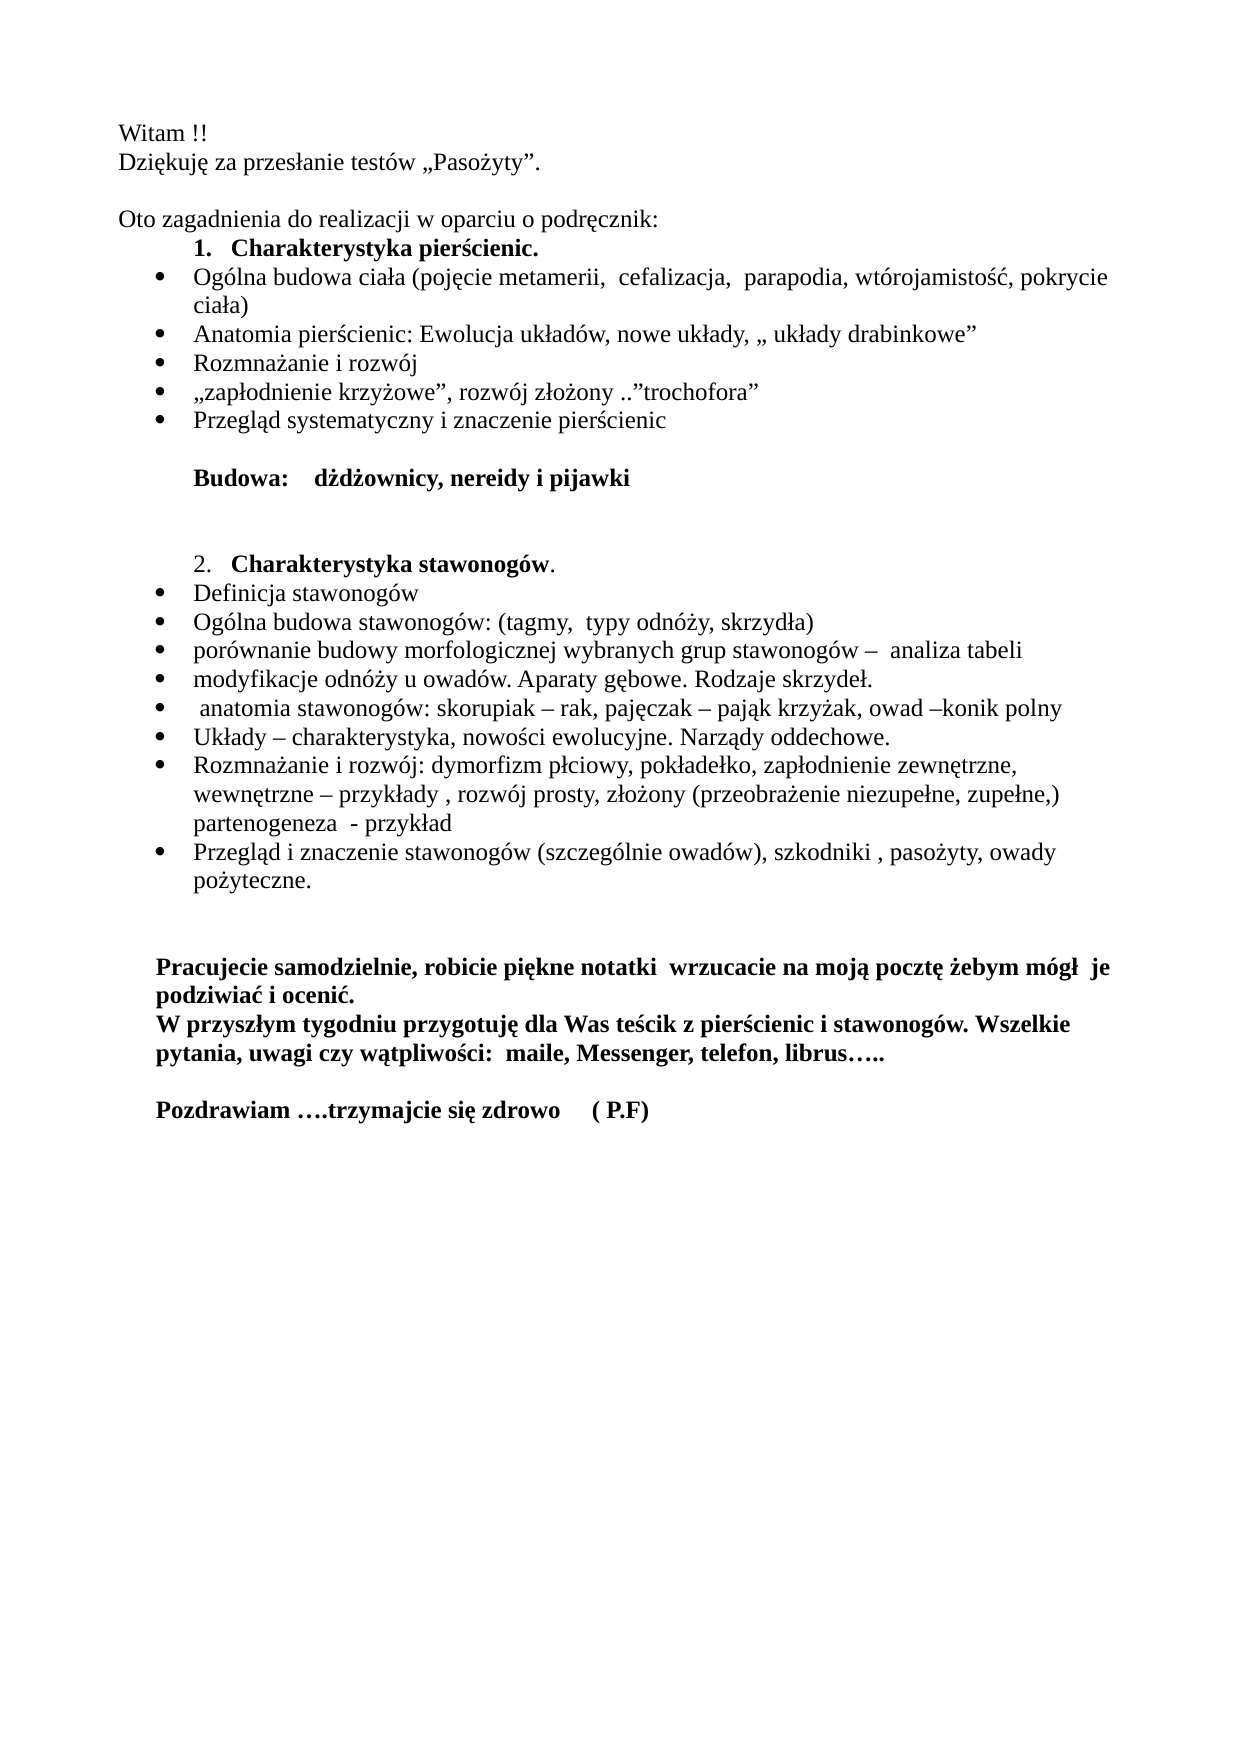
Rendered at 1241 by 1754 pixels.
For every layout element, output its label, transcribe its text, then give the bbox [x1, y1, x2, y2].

text Dziękuję za przesłanie testów „Pasożyty”. [118, 147, 1122, 176]
text Oto zagadnienia do realizacji w oparciu o podręcznik: [118, 204, 1122, 233]
text Pozdrawiam ….trzymajcie się zdrowo ( P.F) [156, 1096, 1122, 1124]
text W przyszłym tygodniu przygotuję dla Was teścik z pierścienic i stawonogów. Wszelkie pytania, uwagi czy wątpliwości: maile, Messenger, telefon, librus….. [156, 1009, 1122, 1067]
list porównanie budowy morfologicznej wybranych grup stawonogów – analiza tabeli [156, 636, 1122, 664]
list Rozmnażanie i rozwój: dymorfizm płciowy, pokładełko, zapłodnienie zewnętrzne, wewnętrzne – przykłady , rozwój prosty, złożony (przeobrażenie niezupełne, zupełne,) partenogeneza - przykład [156, 751, 1122, 837]
list Definicja stawonogów [156, 578, 1122, 607]
list Rozmnażanie i rozwój [156, 348, 1122, 377]
list „zapłodnienie krzyżowe”, rozwój złożony ..”trochofora” [156, 377, 1122, 406]
text Pracujecie samodzielnie, robicie piękne notatki wrzucacie na moją pocztę żebym mógł je podziwiać i ocenić. [156, 952, 1122, 1009]
list modyfikacje odnóży u owadów. Aparaty gębowe. Rodzaje skrzydeł. [156, 664, 1122, 693]
text Witam !! [118, 118, 1122, 147]
list Budowa: dżdżownicy, nereidy i pijawki [193, 463, 1122, 492]
list Przegląd i znaczenie stawonogów (szczególnie owadów), szkodniki , pasożyty, owady pożyteczne. [156, 837, 1122, 894]
list Ogólna budowa ciała (pojęcie metamerii, cefalizacja, parapodia, wtórojamistość, pokrycie ciała) [156, 262, 1122, 319]
list Układy – charakterystyka, nowości ewolucyjne. Narządy oddechowe. [156, 722, 1122, 751]
list Charakterystyka pierścienic. [193, 233, 1122, 262]
list Anatomia pierścienic: Ewolucja układów, nowe układy, „ układy drabinkowe” [156, 319, 1122, 348]
list Ogólna budowa stawonogów: (tagmy, typy odnóży, skrzydła) [156, 607, 1122, 636]
list Charakterystyka stawonogów. [193, 549, 1122, 578]
list anatomia stawonogów: skorupiak – rak, pajęczak – pająk krzyżak, owad –konik polny [156, 693, 1122, 722]
list Przegląd systematyczny i znaczenie pierścienic [156, 406, 1122, 434]
